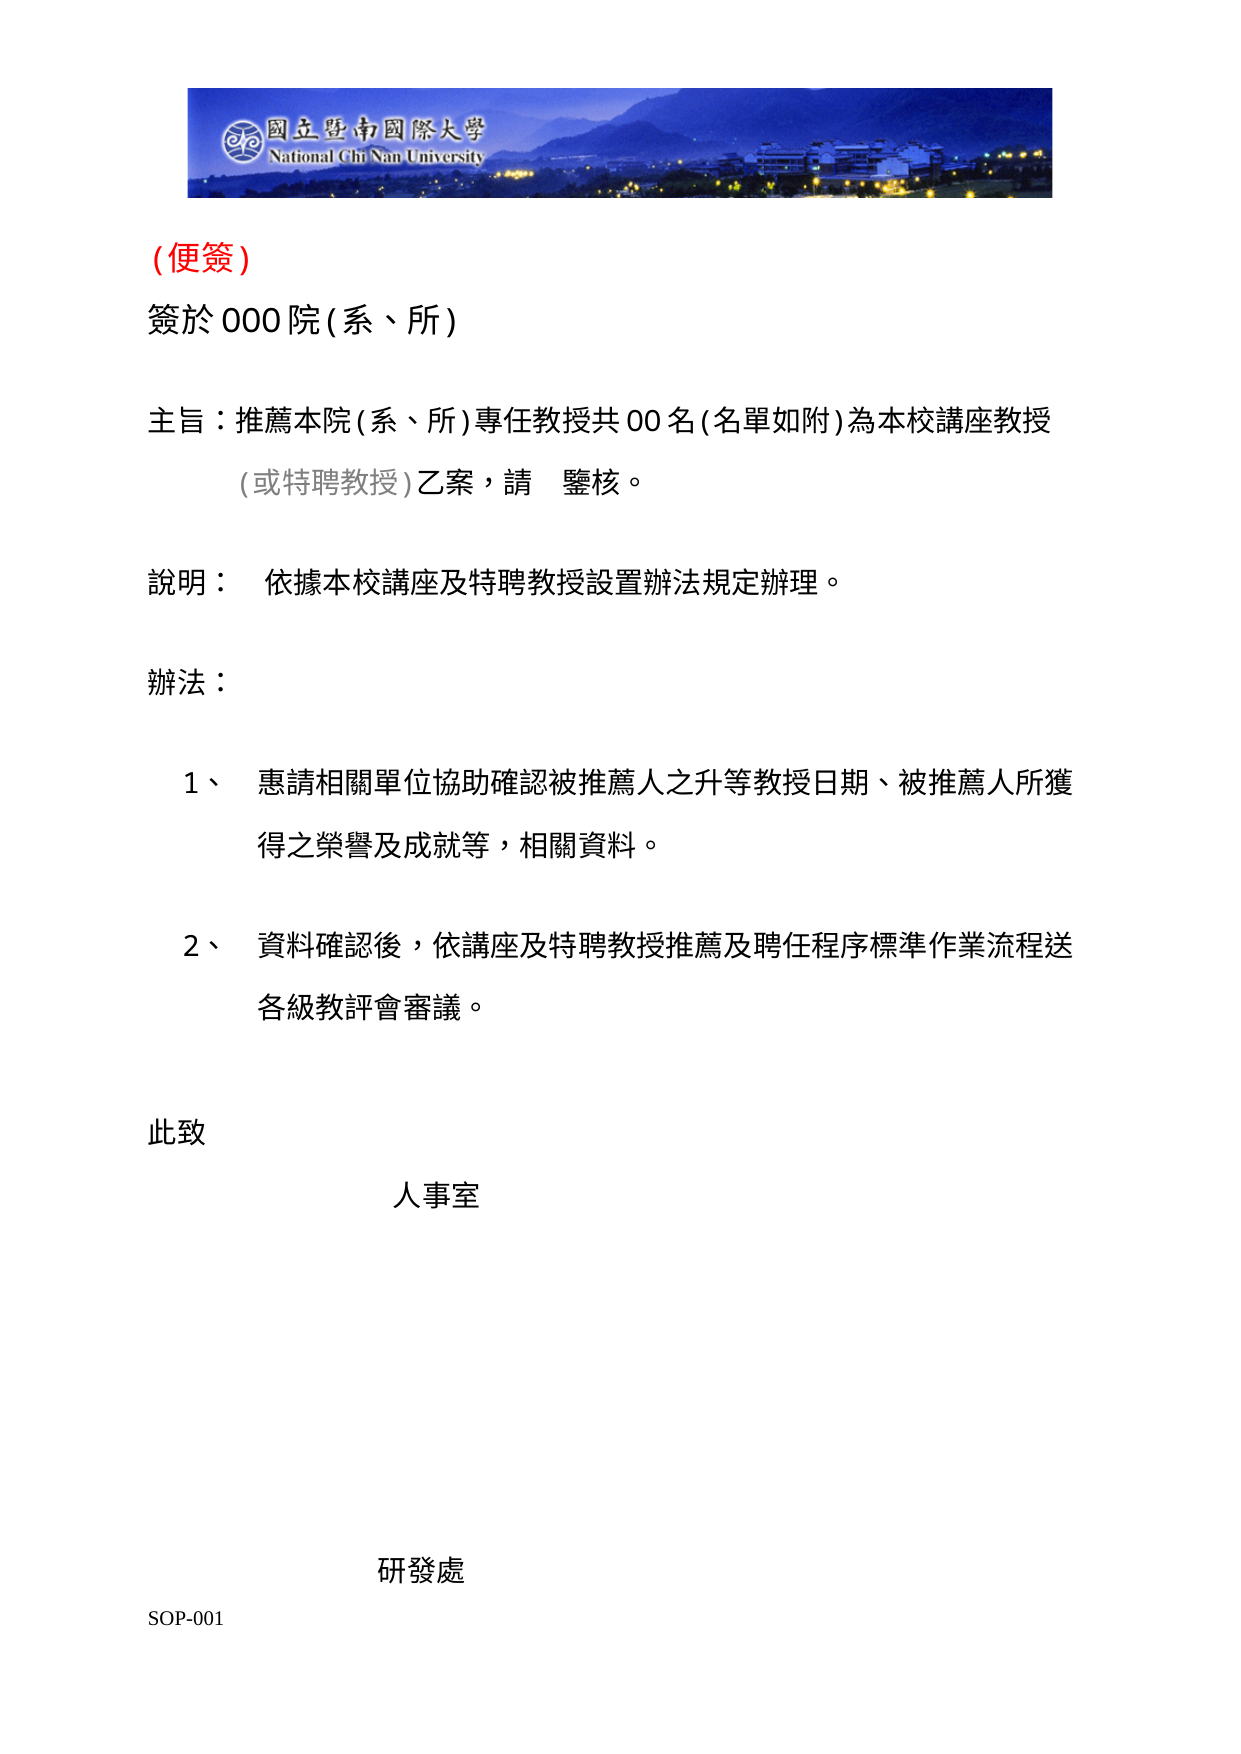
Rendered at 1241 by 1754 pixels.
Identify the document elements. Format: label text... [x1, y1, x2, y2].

picture [187, 88, 1053, 198]
text (便簽) [148, 214, 1092, 277]
text 辦法： [148, 639, 1092, 702]
list 資料確認後，依講座及特聘教授推薦及聘任程序標準作業流程送各級教評會審議。 [182, 902, 1092, 1027]
text 簽於OOO院(系、所) [148, 277, 1092, 339]
text 此致 [148, 1089, 1092, 1152]
text 主旨：推薦本院(系、所)專任教授共OO名(名單如附)為本校講座教授(或特聘教授)乙案，請 鑒核。 [148, 377, 1092, 502]
text 說明： 依據本校講座及特聘教授設置辦法規定辦理。 [148, 539, 1092, 602]
list 惠請相關單位協助確認被推薦人之升等教授日期、被推薦人所獲得之榮譽及成就等，相關資料。 [182, 739, 1092, 864]
text 研發處 [198, 1527, 1092, 1589]
text 人事室 [148, 1152, 1092, 1214]
